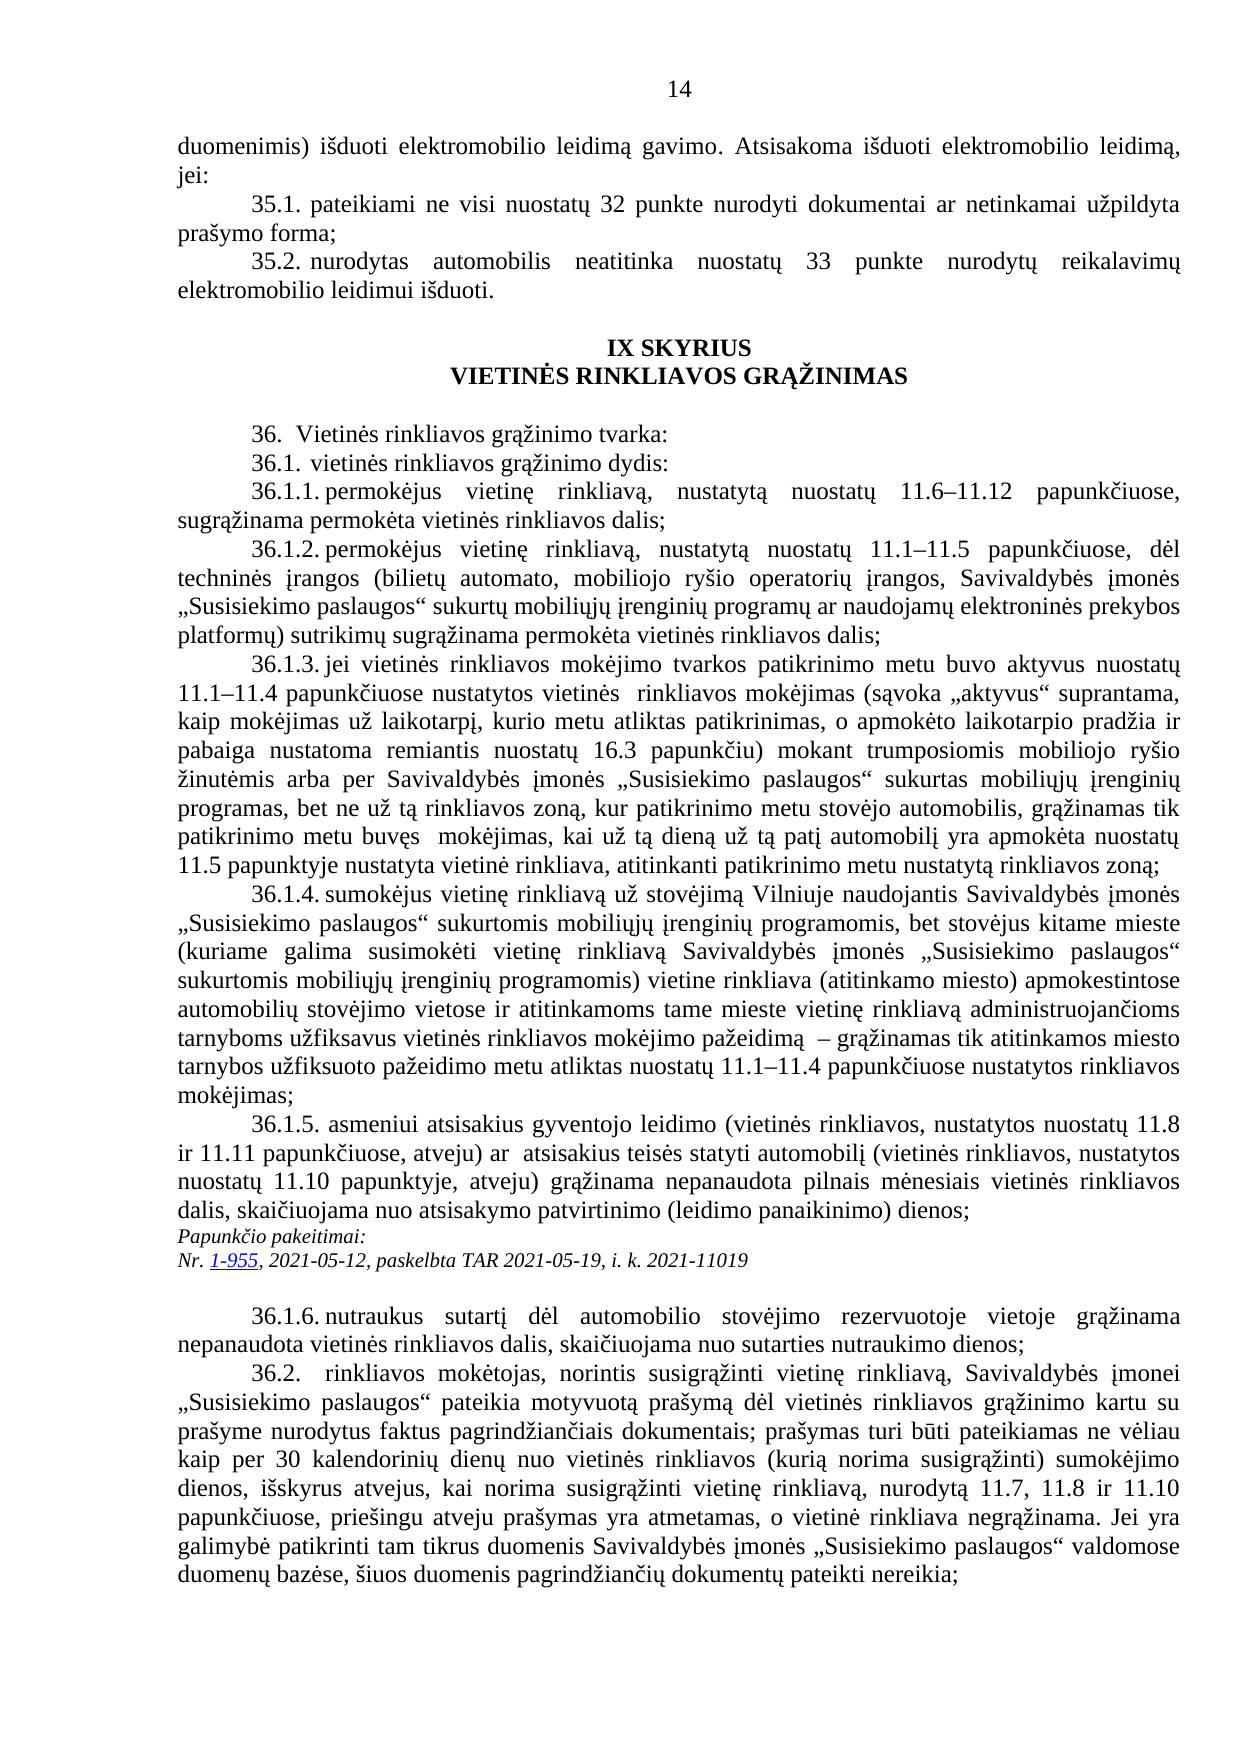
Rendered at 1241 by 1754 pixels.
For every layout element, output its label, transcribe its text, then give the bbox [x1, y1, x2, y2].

text Nr. 1-955, 2021-05-12, paskelbta TAR 2021-05-19, i. k. 2021-11019 [177, 1248, 1181, 1272]
text 35.2. nurodytas automobilis neatitinka nuostatų 33 punkte nurodytų reikalavimų elektromobilio leidimui išduoti. [177, 246, 1181, 304]
text 36.1. vietinės rinkliavos grąžinimo dydis: [177, 448, 1181, 476]
text 36.1.4. sumokėjus vietinę rinkliavą už stovėjimą Vilniuje naudojantis Savivaldybės įmonės „Susisiekimo paslaugos“ sukurtomis mobiliųjų įrenginių programomis, bet stovėjus kitame mieste (kuriame galima susimokėti vietinę rinkliavą Savivaldybės įmonės „Susisiekimo paslaugos“ sukurtomis mobiliųjų įrenginių programomis) vietine rinkliava (atitinkamo miesto) apmokestintose automobilių stovėjimo vietose ir atitinkamoms tame mieste vietinę rinkliavą administruojančioms tarnyboms užfiksavus vietinės rinkliavos mokėjimo pažeidimą – grąžinamas tik atitinkamos miesto tarnybos užfiksuoto pažeidimo metu atliktas nuostatų 11.1–11.4 papunkčiuose nustatytos rinkliavos mokėjimas; [177, 879, 1181, 1109]
text VIETINĖS RINKLIAVOS GRĄŽINIMAS [177, 361, 1181, 390]
text 35.1. pateikiami ne visi nuostatų 32 punkte nurodyti dokumentai ar netinkamai užpildyta prašymo forma; [177, 189, 1181, 246]
text duomenimis) išduoti elektromobilio leidimą gavimo. Atsisakoma išduoti elektromobilio leidimą, jei: [177, 131, 1181, 189]
text 36.1.5. asmeniui atsisakius gyventojo leidimo (vietinės rinkliavos, nustatytos nuostatų 11.8 ir 11.11 papunkčiuose, atveju) ar atsisakius teisės statyti automobilį (vietinės rinkliavos, nustatytos nuostatų 11.10 papunktyje, atveju) grąžinama nepanaudota pilnais mėnesiais vietinės rinkliavos dalis, skaičiuojama nuo atsisakymo patvirtinimo (leidimo panaikinimo) dienos; [177, 1109, 1181, 1224]
text 36. Vietinės rinkliavos grąžinimo tvarka: [177, 419, 1181, 448]
text Papunkčio pakeitimai: [177, 1224, 1181, 1248]
text 36.1.3. jei vietinės rinkliavos mokėjimo tvarkos patikrinimo metu buvo aktyvus nuostatų 11.1–11.4 papunkčiuose nustatytos vietinės rinkliavos mokėjimas (sąvoka „aktyvus“ suprantama, kaip mokėjimas už laikotarpį, kurio metu atliktas patikrinimas, o apmokėto laikotarpio pradžia ir pabaiga nustatoma remiantis nuostatų 16.3 papunkčiu) mokant trumposiomis mobiliojo ryšio žinutėmis arba per Savivaldybės įmonės „Susisiekimo paslaugos“ sukurtas mobiliųjų įrenginių programas, bet ne už tą rinkliavos zoną, kur patikrinimo metu stovėjo automobilis, grąžinamas tik patikrinimo metu buvęs mokėjimas, kai už tą dieną už tą patį automobilį yra apmokėta nuostatų 11.5 papunktyje nustatyta vietinė rinkliava, atitinkanti patikrinimo metu nustatytą rinkliavos zoną; [177, 649, 1181, 879]
text IX SKYRIUS [177, 333, 1181, 361]
text 36.1.1. permokėjus vietinę rinkliavą, nustatytą nuostatų 11.6–11.12 papunkčiuose, sugrąžinama permokėta vietinės rinkliavos dalis; [177, 476, 1181, 534]
text 36.1.6. nutraukus sutartį dėl automobilio stovėjimo rezervuotoje vietoje grąžinama nepanaudota vietinės rinkliavos dalis, skaičiuojama nuo sutarties nutraukimo dienos; [177, 1301, 1181, 1358]
text 36.1.2. permokėjus vietinę rinkliavą, nustatytą nuostatų 11.1–11.5 papunkčiuose, dėl techninės įrangos (bilietų automato, mobiliojo ryšio operatorių įrangos, Savivaldybės įmonės „Susisiekimo paslaugos“ sukurtų mobiliųjų įrenginių programų ar naudojamų elektroninės prekybos platformų) sutrikimų sugrąžinama permokėta vietinės rinkliavos dalis; [177, 534, 1181, 649]
text 36.2. rinkliavos mokėtojas, norintis susigrąžinti vietinę rinkliavą, Savivaldybės įmonei „Susisiekimo paslaugos“ pateikia motyvuotą prašymą dėl vietinės rinkliavos grąžinimo kartu su prašyme nurodytus faktus pagrindžiančiais dokumentais; prašymas turi būti pateikiamas ne vėliau kaip per 30 kalendorinių dienų nuo vietinės rinkliavos (kurią norima susigrąžinti) sumokėjimo dienos, išskyrus atvejus, kai norima susigrąžinti vietinę rinkliavą, nurodytą 11.7, 11.8 ir 11.10 papunkčiuose, priešingu atveju prašymas yra atmetamas, o vietinė rinkliava negrąžinama. Jei yra galimybė patikrinti tam tikrus duomenis Savivaldybės įmonės „Susisiekimo paslaugos“ valdomose duomenų bazėse, šiuos duomenis pagrindžiančių dokumentų pateikti nereikia; [177, 1358, 1181, 1588]
